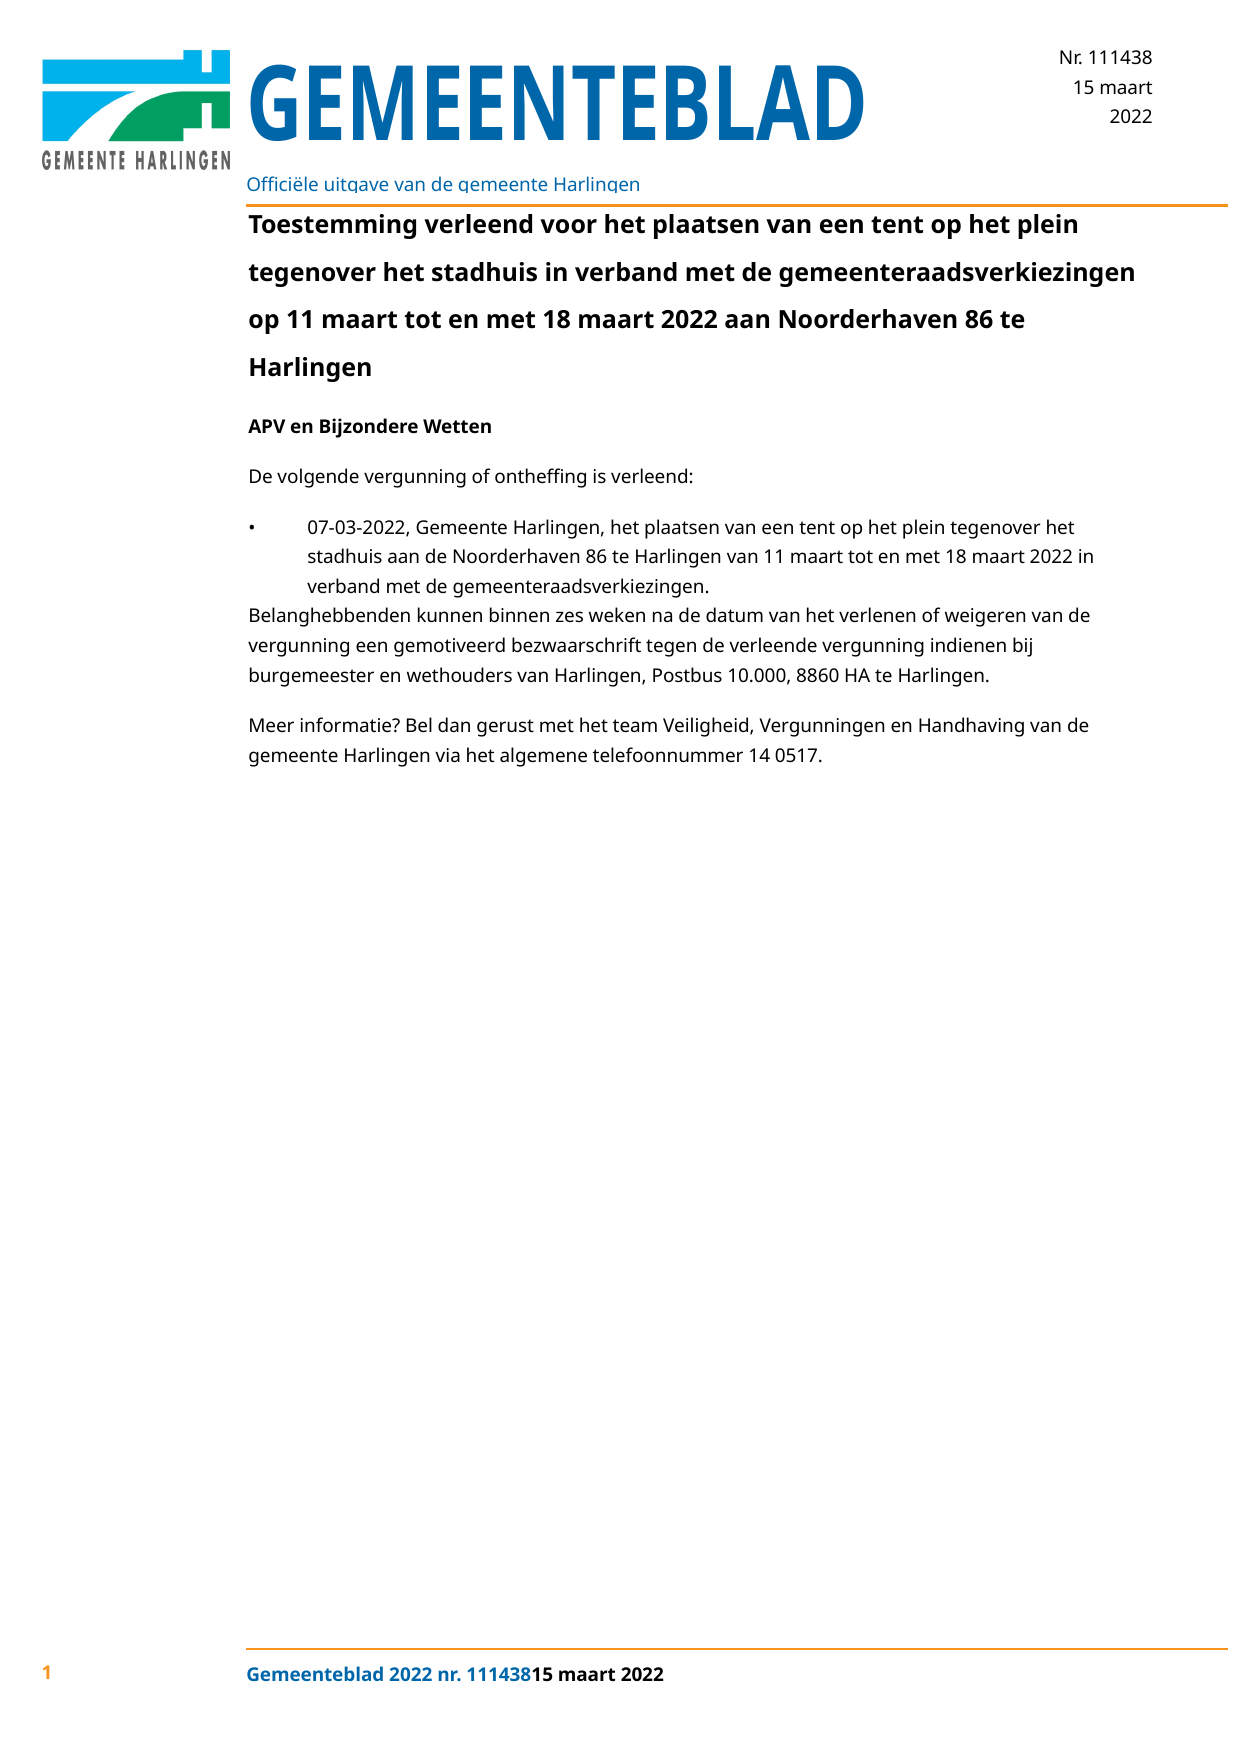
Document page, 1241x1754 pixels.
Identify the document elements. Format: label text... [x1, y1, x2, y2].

text De volgende vergunning of ontheffing is verleend: [248, 463, 1152, 489]
text APV en Bijzondere Wetten [248, 413, 1152, 439]
text Meer informatie? Bel dan gerust met het team Veiligheid, Vergunningen en Handhaving van de gemeente Harlingen via het algemene telefoonnummer 14 0517. [248, 712, 1152, 768]
text Toestemming verleend voor het plaatsen van een tent op het plein tegenover het stadhuis in verband met de gemeenteraadsverkiezingen op 11 maart tot en met 18 maart 2022 aan Noorderhaven 86 te Harlingen [248, 207, 1152, 384]
picture [41, 47, 231, 172]
list 07-03-2022, Gemeente Harlingen, het plaatsen van een tent op het plein tegenover het stadhuis aan de Noorderhaven 86 te Harlingen van 11 maart tot en met 18 maart 2022 in verband met de gemeenteraadsverkiezingen. [248, 514, 1152, 599]
text Belanghebbenden kunnen binnen zes weken na de datum van het verlenen of weigeren van de vergunning een gemotiveerd bezwaarschrift tegen de verleende vergunning indienen bij burgemeester en wethouders van Harlingen, Postbus 10.000, 8860 HA te Harlingen. [248, 603, 1152, 688]
